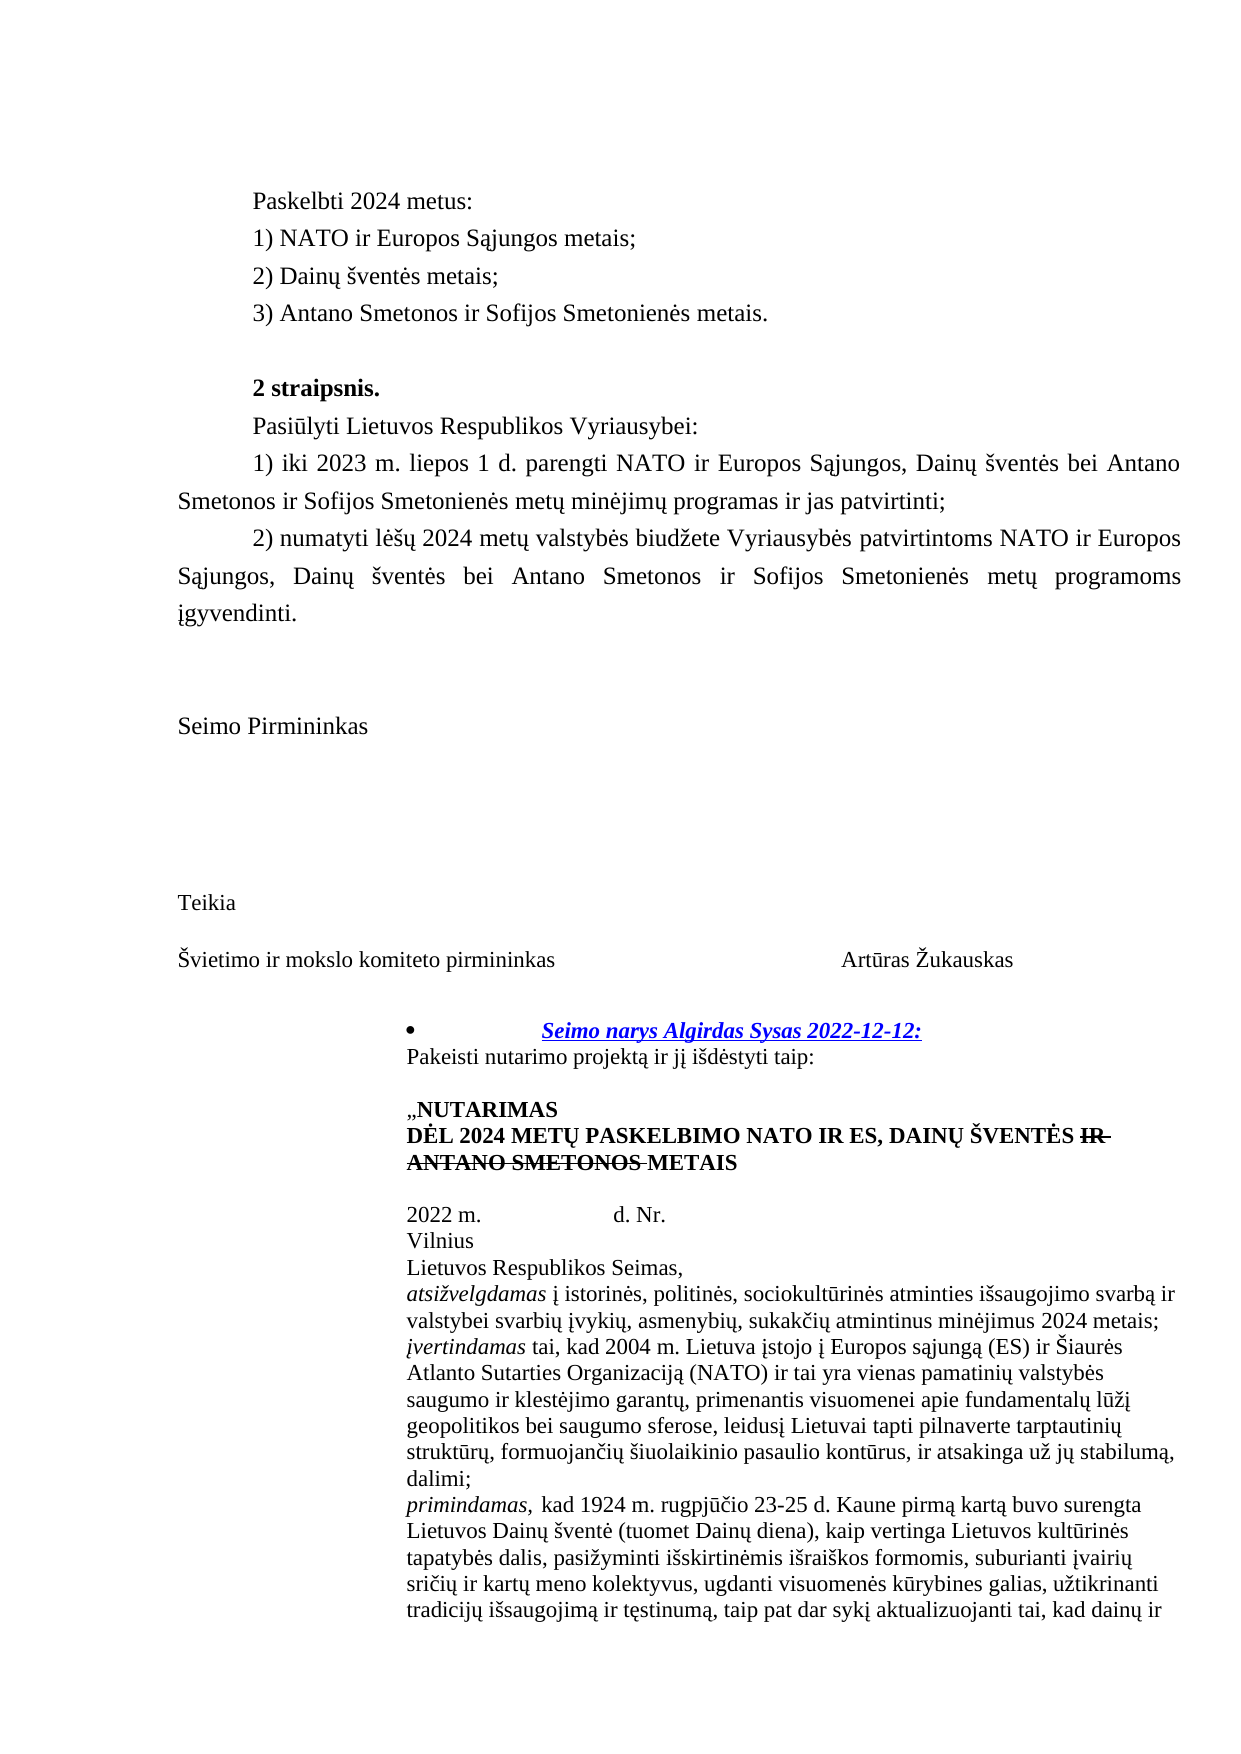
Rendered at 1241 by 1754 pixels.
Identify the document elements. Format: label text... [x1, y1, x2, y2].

text Pakeisti nutarimo projektą ir jį išdėstyti taip: [406, 1043, 1181, 1069]
text atsižvelgdamas į istorinės, politinės, sociokultūrinės atminties išsaugojimo svarbą ir valstybei svarbių įvykių, asmenybių, sukakčių atmintinus minėjimus 2024 metais; [406, 1280, 1181, 1333]
text 1) iki 2023 m. liepos 1 d. parengti NATO ir Europos Sąjungos, Dainų šventės bei Antano Smetonos ir Sofijos Smetonienės metų minėjimų programas ir jas patvirtinti; [177, 440, 1181, 515]
text Švietimo ir mokslo komiteto pirmininkas Artūras Žukauskas [177, 946, 1181, 972]
text 2) numatyti lėšų 2024 metų valstybės biudžete Vyriausybės patvirtintoms NATO ir Europos Sąjungos, Dainų šventės bei Antano Smetonos ir Sofijos Smetonienės metų programoms įgyvendinti. [177, 515, 1181, 627]
text Teikia [177, 889, 1181, 916]
text Seimo Pirmininkas [177, 702, 1181, 740]
text 2) Dainų šventės metais; [252, 252, 1181, 290]
text DĖL 2024 METŲ PASKELBIMO NATO IR ES, DAINŲ ŠVENTĖS IR ANTANO SMETONOS METAIS [406, 1122, 1181, 1175]
text primindamas, kad 1924 m. rugpjūčio 23-25 d. Kaune pirmą kartą buvo surengta Lietuvos Dainų šventė (tuomet Dainų diena), kaip vertinga Lietuvos kultūrinės tapatybės dalis, pasižyminti išskirtinėmis išraiškos formomis, suburianti įvairių sričių ir kartų meno kolektyvus, ugdanti visuomenės kūrybines galias, užtikrinanti tradicijų išsaugojimą ir tęstinumą, taip pat dar sykį aktualizuojanti tai, kad dainų ir [406, 1491, 1181, 1623]
text Paskelbti 2024 metus: [177, 177, 1181, 215]
text įvertindamas tai, kad 2004 m. Lietuva įstojo į Europos sąjungą (ES) ir Šiaurės Atlanto Sutarties Organizaciją (NATO) ir tai yra vienas pamatinių valstybės saugumo ir klestėjimo garantų, primenantis visuomenei apie fundamentalų lūžį geopolitikos bei saugumo sferose, leidusį Lietuvai tapti pilnaverte tarptautinių struktūrų, formuojančių šiuolaikinio pasaulio kontūrus, ir atsakinga už jų stabilumą, dalimi; [406, 1333, 1181, 1491]
text Lietuvos Respublikos Seimas, [406, 1254, 1181, 1280]
text 1) NATO ir Europos Sąjungos metais; [252, 215, 1181, 252]
text 2 straipsnis. [177, 365, 1181, 402]
text Pasiūlyti Lietuvos Respublikos Vyriausybei: [177, 402, 1181, 440]
text „NUTARIMAS [406, 1096, 1181, 1122]
text  Seimo narys Algirdas Sysas 2022-12-12: [406, 1017, 1181, 1043]
text 3) Antano Smetonos ir Sofijos Smetonienės metais. [252, 290, 1181, 327]
text Vilnius [406, 1228, 1181, 1254]
text 2022 m. d. Nr. [406, 1201, 1181, 1228]
